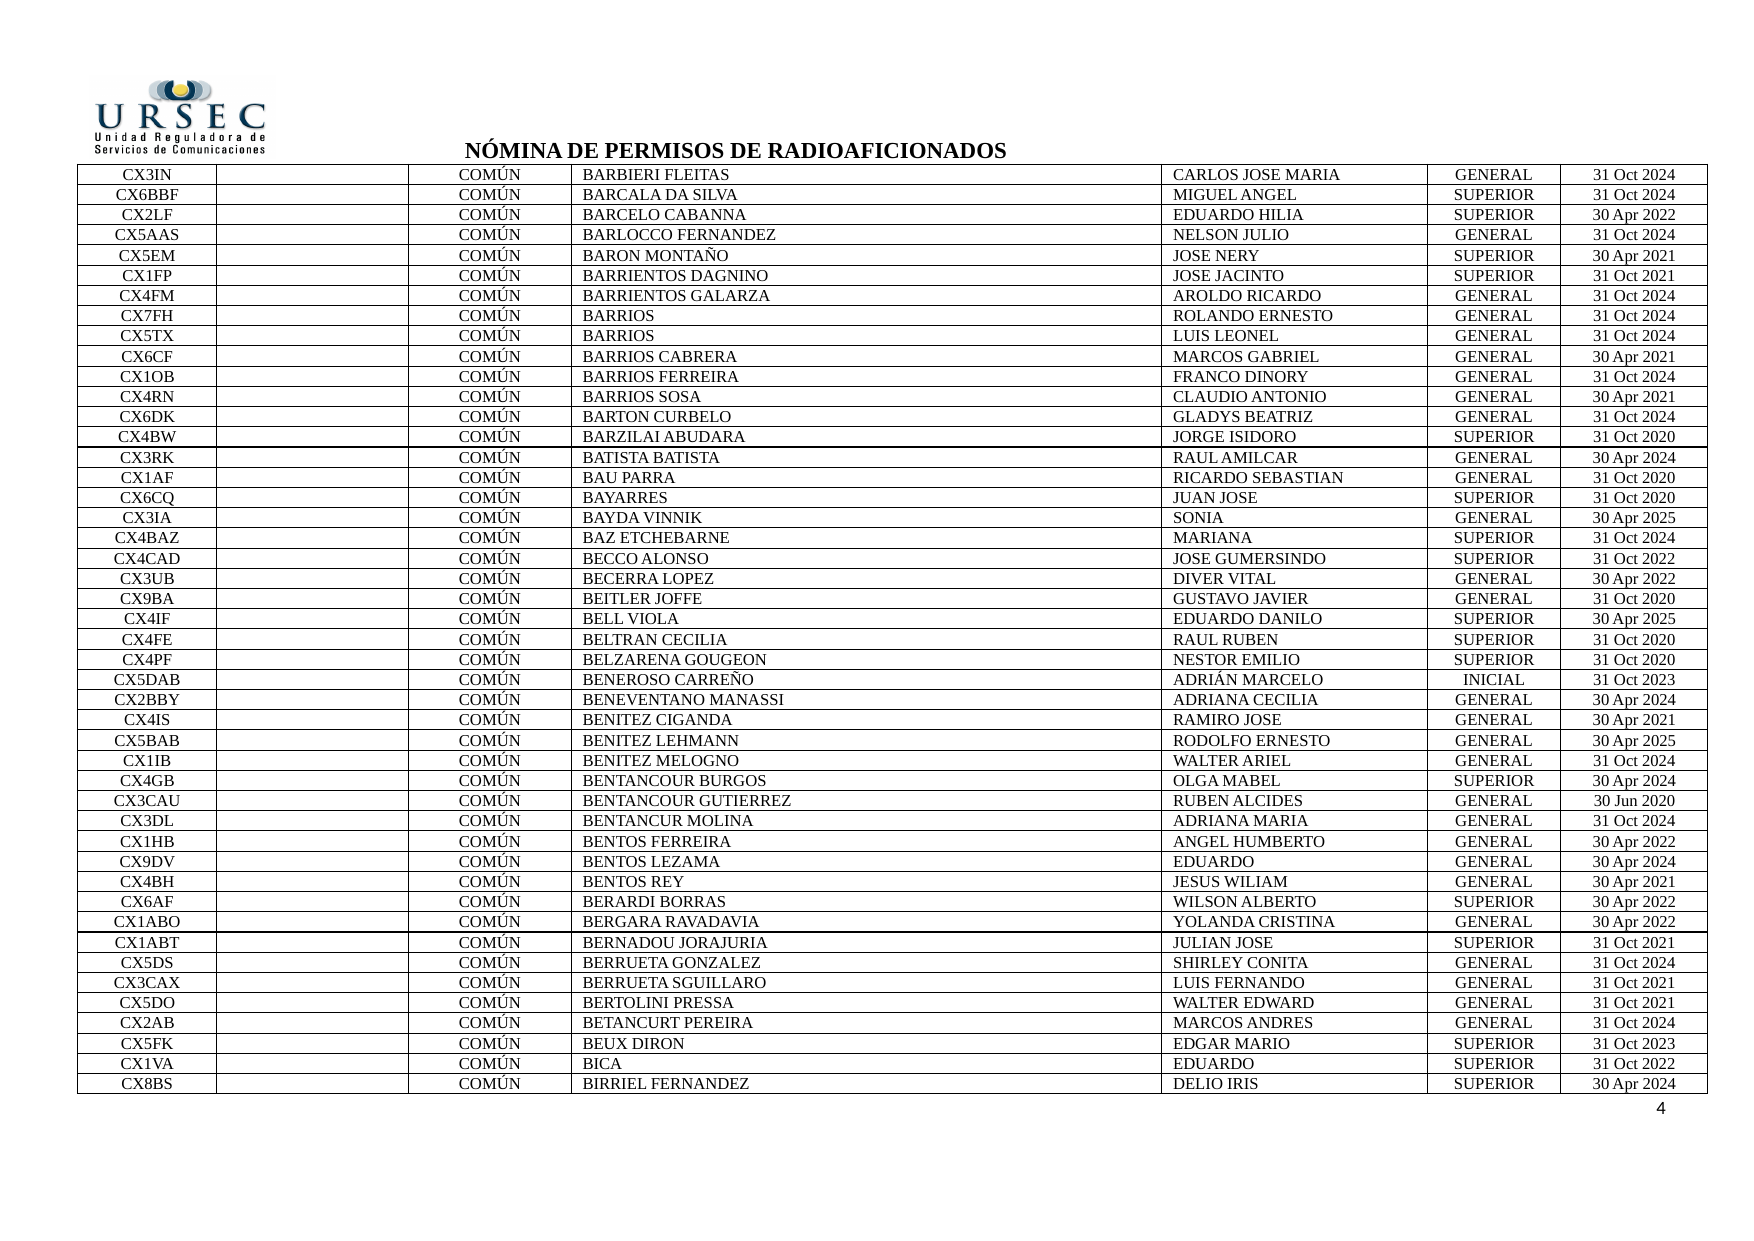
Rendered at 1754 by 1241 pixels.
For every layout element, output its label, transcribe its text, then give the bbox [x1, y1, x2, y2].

table_cell [217, 872, 408, 891]
table_cell GENERAL [1428, 346, 1560, 366]
table_cell 31 Oct 2024 [1561, 286, 1707, 305]
table_cell EDGAR MARIO [1162, 1034, 1427, 1053]
table_cell COMÚN [409, 306, 571, 325]
table_cell [217, 771, 408, 790]
table_cell JESUS WILIAM [1162, 872, 1427, 891]
table_cell OLGA MABEL [1162, 771, 1427, 790]
table_cell GENERAL [1428, 326, 1560, 345]
table_cell COMÚN [409, 751, 571, 770]
table_cell CX1IB [78, 751, 216, 770]
table_cell CX9BA [78, 589, 216, 608]
table_cell CX5FK [78, 1034, 216, 1053]
table_cell COMÚN [409, 427, 571, 446]
table_cell [217, 589, 408, 608]
table_cell WILSON ALBERTO [1162, 892, 1427, 911]
table_cell GENERAL [1428, 165, 1560, 184]
table_cell FRANCO DINORY [1162, 367, 1427, 386]
table_cell COMÚN [409, 973, 571, 992]
table_cell [217, 508, 408, 527]
table_cell JUAN JOSE [1162, 488, 1427, 507]
table_cell [217, 326, 408, 345]
table_cell SUPERIOR [1428, 1054, 1560, 1073]
table_cell SONIA [1162, 508, 1427, 527]
table_cell NESTOR EMILIO [1162, 650, 1427, 669]
table_cell CX4RN [78, 387, 216, 406]
table_cell 30 Apr 2022 [1561, 205, 1707, 224]
table_cell 31 Oct 2024 [1561, 225, 1707, 244]
table_cell 31 Oct 2024 [1561, 367, 1707, 386]
table_cell [217, 185, 408, 204]
table_cell SUPERIOR [1428, 427, 1560, 446]
table_cell [217, 569, 408, 588]
table_cell JOSE JACINTO [1162, 266, 1427, 285]
table_cell CX5TX [78, 326, 216, 345]
table_cell BEUX DIRON [572, 1034, 1161, 1053]
table_cell BARBIERI FLEITAS [572, 165, 1161, 184]
table_cell [217, 1054, 408, 1073]
table_cell 30 Apr 2021 [1561, 346, 1707, 366]
table_cell 31 Oct 2021 [1561, 973, 1707, 992]
table_cell BARCELO CABANNA [572, 205, 1161, 224]
table_cell 31 Oct 2024 [1561, 953, 1707, 972]
table_cell BERARDI BORRAS [572, 892, 1161, 911]
table_cell [217, 407, 408, 426]
table_cell 30 Apr 2024 [1561, 771, 1707, 790]
table_cell GENERAL [1428, 589, 1560, 608]
table_cell [217, 427, 408, 446]
table_cell BENITEZ CIGANDA [572, 710, 1161, 729]
table_cell CX1AF [78, 468, 216, 487]
table_cell 30 Apr 2022 [1561, 569, 1707, 588]
table_cell CX7FH [78, 306, 216, 325]
table_cell ADRIANA CECILIA [1162, 690, 1427, 709]
table_cell CX3DL [78, 811, 216, 830]
table_cell BARON MONTAÑO [572, 245, 1161, 264]
table_cell BARZILAI ABUDARA [572, 427, 1161, 446]
table_cell GUSTAVO JAVIER [1162, 589, 1427, 608]
table_cell ROLANDO ERNESTO [1162, 306, 1427, 325]
table_cell ADRIANA MARIA [1162, 811, 1427, 830]
table_cell 30 Apr 2022 [1561, 892, 1707, 911]
table_cell ADRIÁN MARCELO [1162, 670, 1427, 689]
table_cell BELL VIOLA [572, 609, 1161, 628]
table_cell GENERAL [1428, 710, 1560, 729]
table_cell CX3IN [78, 165, 216, 184]
table_cell MARCOS ANDRES [1162, 1013, 1427, 1032]
table_cell [217, 1013, 408, 1032]
table_cell COMÚN [409, 528, 571, 547]
table_cell BARRIOS [572, 326, 1161, 345]
table_cell CX5AAS [78, 225, 216, 244]
table_cell BARRIOS SOSA [572, 387, 1161, 406]
table_cell GENERAL [1428, 468, 1560, 487]
table_cell 30 Apr 2022 [1561, 912, 1707, 931]
table_cell 31 Oct 2024 [1561, 407, 1707, 426]
table_cell 31 Oct 2020 [1561, 427, 1707, 446]
table_cell CX1VA [78, 1054, 216, 1073]
table_cell RODOLFO ERNESTO [1162, 730, 1427, 749]
table_cell GENERAL [1428, 730, 1560, 749]
table_cell CX6CF [78, 346, 216, 366]
table_cell GENERAL [1428, 569, 1560, 588]
table_cell 30 Jun 2020 [1561, 791, 1707, 810]
table_cell GENERAL [1428, 225, 1560, 244]
table_cell [217, 912, 408, 931]
table_cell 31 Oct 2023 [1561, 1034, 1707, 1053]
table_cell COMÚN [409, 670, 571, 689]
table_cell COMÚN [409, 1034, 571, 1053]
table_cell 30 Apr 2021 [1561, 245, 1707, 264]
table_cell COMÚN [409, 953, 571, 972]
table_cell [217, 892, 408, 911]
table_cell BENTANCUR MOLINA [572, 811, 1161, 830]
table_cell [217, 549, 408, 568]
table_cell GENERAL [1428, 1013, 1560, 1032]
table_cell MARCOS GABRIEL [1162, 346, 1427, 366]
table_cell YOLANDA CRISTINA [1162, 912, 1427, 931]
table_cell 30 Apr 2021 [1561, 710, 1707, 729]
table_cell BICA [572, 1054, 1161, 1073]
picture [88, 75, 277, 159]
table_cell SUPERIOR [1428, 205, 1560, 224]
table_cell COMÚN [409, 1074, 571, 1093]
table_cell CX2LF [78, 205, 216, 224]
table_cell CX2AB [78, 1013, 216, 1032]
table_cell NELSON JULIO [1162, 225, 1427, 244]
table_cell [217, 852, 408, 871]
table_cell CX5DO [78, 993, 216, 1012]
table_cell SUPERIOR [1428, 933, 1560, 952]
table_cell BERRUETA GONZALEZ [572, 953, 1161, 972]
table_cell [217, 811, 408, 830]
table_cell CX4BW [78, 427, 216, 446]
table_cell CARLOS JOSE MARIA [1162, 165, 1427, 184]
table_cell COMÚN [409, 165, 571, 184]
table_cell CX4IS [78, 710, 216, 729]
table_cell CX4PF [78, 650, 216, 669]
table_cell GENERAL [1428, 993, 1560, 1012]
table_cell COMÚN [409, 589, 571, 608]
table_cell SUPERIOR [1428, 185, 1560, 204]
table_cell [217, 933, 408, 952]
table_cell LUIS FERNANDO [1162, 973, 1427, 992]
table_cell COMÚN [409, 629, 571, 648]
table_cell SUPERIOR [1428, 771, 1560, 790]
table_cell CX4BH [78, 872, 216, 891]
table_cell COMÚN [409, 387, 571, 406]
table_cell DIVER VITAL [1162, 569, 1427, 588]
table_cell WALTER EDWARD [1162, 993, 1427, 1012]
table_cell BAYARRES [572, 488, 1161, 507]
table_cell 31 Oct 2021 [1561, 993, 1707, 1012]
table_cell COMÚN [409, 1013, 571, 1032]
table_cell WALTER ARIEL [1162, 751, 1427, 770]
table_cell BARRIOS CABRERA [572, 346, 1161, 366]
table_cell COMÚN [409, 690, 571, 709]
table_cell CX3CAX [78, 973, 216, 992]
table_cell [217, 730, 408, 749]
table_cell 31 Oct 2020 [1561, 650, 1707, 669]
table_cell GENERAL [1428, 852, 1560, 871]
table_cell [217, 1074, 408, 1093]
table_cell [217, 225, 408, 244]
table_cell CX4FE [78, 629, 216, 648]
table_cell JOSE GUMERSINDO [1162, 549, 1427, 568]
table_cell 31 Oct 2020 [1561, 629, 1707, 648]
table_cell COMÚN [409, 730, 571, 749]
table_cell 30 Apr 2024 [1561, 852, 1707, 871]
table_cell CX5DS [78, 953, 216, 972]
table_cell [217, 751, 408, 770]
table_cell [217, 448, 408, 467]
table_cell CX8BS [78, 1074, 216, 1093]
table_cell CX5BAB [78, 730, 216, 749]
table_cell 31 Oct 2024 [1561, 528, 1707, 547]
table_cell JOSE NERY [1162, 245, 1427, 264]
table_cell [217, 670, 408, 689]
table_cell CX5EM [78, 245, 216, 264]
table_cell CX1ABT [78, 933, 216, 952]
table_cell COMÚN [409, 508, 571, 527]
table_cell CX3CAU [78, 791, 216, 810]
table_cell [217, 791, 408, 810]
table_cell BECCO ALONSO [572, 549, 1161, 568]
table_cell COMÚN [409, 710, 571, 729]
table_cell COMÚN [409, 326, 571, 345]
table_cell 31 Oct 2024 [1561, 326, 1707, 345]
table_cell COMÚN [409, 791, 571, 810]
table_cell [217, 973, 408, 992]
table_cell SUPERIOR [1428, 1034, 1560, 1053]
table_cell GENERAL [1428, 831, 1560, 851]
table_cell [217, 690, 408, 709]
table_cell BATISTA BATISTA [572, 448, 1161, 467]
table_cell BELZARENA GOUGEON [572, 650, 1161, 669]
table_cell SUPERIOR [1428, 488, 1560, 507]
table_cell COMÚN [409, 1054, 571, 1073]
table_cell GENERAL [1428, 367, 1560, 386]
table_cell COMÚN [409, 468, 571, 487]
table_cell 30 Apr 2024 [1561, 690, 1707, 709]
table_cell GENERAL [1428, 791, 1560, 810]
table_cell 31 Oct 2020 [1561, 589, 1707, 608]
table_cell EDUARDO [1162, 852, 1427, 871]
table_cell BAZ ETCHEBARNE [572, 528, 1161, 547]
table_cell GENERAL [1428, 811, 1560, 830]
table_cell SUPERIOR [1428, 1074, 1560, 1093]
table_cell 31 Oct 2024 [1561, 165, 1707, 184]
table_cell RAUL RUBEN [1162, 629, 1427, 648]
table_cell CX5DAB [78, 670, 216, 689]
table_cell BARTON CURBELO [572, 407, 1161, 426]
table_cell COMÚN [409, 852, 571, 871]
table_cell 31 Oct 2023 [1561, 670, 1707, 689]
table_cell CX4CAD [78, 549, 216, 568]
table_cell BECERRA LOPEZ [572, 569, 1161, 588]
table_cell COMÚN [409, 266, 571, 285]
table_cell CX2BBY [78, 690, 216, 709]
table_cell RAUL AMILCAR [1162, 448, 1427, 467]
table_cell [217, 306, 408, 325]
table_cell BARRIOS [572, 306, 1161, 325]
table_cell COMÚN [409, 205, 571, 224]
table_cell [217, 165, 408, 184]
table_cell BARRIENTOS DAGNINO [572, 266, 1161, 285]
table_cell 31 Oct 2024 [1561, 185, 1707, 204]
table_cell [217, 528, 408, 547]
table_cell COMÚN [409, 225, 571, 244]
table_cell COMÚN [409, 993, 571, 1012]
table_cell JORGE ISIDORO [1162, 427, 1427, 446]
table_cell CX9DV [78, 852, 216, 871]
table_cell BEITLER JOFFE [572, 589, 1161, 608]
table_cell EDUARDO [1162, 1054, 1427, 1073]
table_cell [217, 346, 408, 366]
table_cell 31 Oct 2021 [1561, 933, 1707, 952]
table_cell BENEROSO CARREÑO [572, 670, 1161, 689]
table_cell BENITEZ MELOGNO [572, 751, 1161, 770]
table_cell SUPERIOR [1428, 245, 1560, 264]
table_cell SUPERIOR [1428, 549, 1560, 568]
table_cell COMÚN [409, 488, 571, 507]
table_cell EDUARDO DANILO [1162, 609, 1427, 628]
table_cell CX4IF [78, 609, 216, 628]
table_cell [217, 609, 408, 628]
table_cell SUPERIOR [1428, 629, 1560, 648]
table_cell CX4FM [78, 286, 216, 305]
table_cell BERNADOU JORAJURIA [572, 933, 1161, 952]
table_cell COMÚN [409, 912, 571, 931]
table_cell [217, 953, 408, 972]
table_cell INICIAL [1428, 670, 1560, 689]
table_cell [217, 286, 408, 305]
table_cell 30 Apr 2024 [1561, 1074, 1707, 1093]
table_cell DELIO IRIS [1162, 1074, 1427, 1093]
table_cell CX6DK [78, 407, 216, 426]
table_cell 30 Apr 2025 [1561, 508, 1707, 527]
table_cell BERTOLINI PRESSA [572, 993, 1161, 1012]
table_cell COMÚN [409, 407, 571, 426]
table_cell COMÚN [409, 569, 571, 588]
table_cell BERGARA RAVADAVIA [572, 912, 1161, 931]
table_cell CX4GB [78, 771, 216, 790]
table_cell SHIRLEY CONITA [1162, 953, 1427, 972]
table_cell BENTANCOUR BURGOS [572, 771, 1161, 790]
table_cell BERRUETA SGUILLARO [572, 973, 1161, 992]
table_cell JULIAN JOSE [1162, 933, 1427, 952]
table_cell COMÚN [409, 549, 571, 568]
table_cell 31 Oct 2024 [1561, 1013, 1707, 1032]
table_cell SUPERIOR [1428, 650, 1560, 669]
table_cell COMÚN [409, 286, 571, 305]
table_cell 30 Apr 2025 [1561, 730, 1707, 749]
table_cell CX1FP [78, 266, 216, 285]
table_cell ANGEL HUMBERTO [1162, 831, 1427, 851]
table_cell LUIS LEONEL [1162, 326, 1427, 345]
table_cell [217, 488, 408, 507]
table_cell CX4BAZ [78, 528, 216, 547]
table_cell 31 Oct 2022 [1561, 1054, 1707, 1073]
table_cell GENERAL [1428, 973, 1560, 992]
table_cell CX3RK [78, 448, 216, 467]
table_cell GENERAL [1428, 872, 1560, 891]
table_cell CX6AF [78, 892, 216, 911]
table_cell 30 Apr 2021 [1561, 387, 1707, 406]
table_cell 31 Oct 2024 [1561, 306, 1707, 325]
table_cell COMÚN [409, 346, 571, 366]
table_cell COMÚN [409, 650, 571, 669]
table_cell [217, 205, 408, 224]
table_cell COMÚN [409, 185, 571, 204]
table_cell COMÚN [409, 245, 571, 264]
table_cell GENERAL [1428, 690, 1560, 709]
table_cell CX6CQ [78, 488, 216, 507]
table_cell BAU PARRA [572, 468, 1161, 487]
table_cell [217, 245, 408, 264]
table_cell BETANCURT PEREIRA [572, 1013, 1161, 1032]
table_cell BARRIOS FERREIRA [572, 367, 1161, 386]
table_cell BARRIENTOS GALARZA [572, 286, 1161, 305]
table_cell CX1HB [78, 831, 216, 851]
table_cell MARIANA [1162, 528, 1427, 547]
table_cell 31 Oct 2021 [1561, 266, 1707, 285]
table_cell [217, 831, 408, 851]
table_cell [217, 468, 408, 487]
table_cell CX3IA [78, 508, 216, 527]
table_cell GENERAL [1428, 953, 1560, 972]
table_cell CX1OB [78, 367, 216, 386]
table_cell RICARDO SEBASTIAN [1162, 468, 1427, 487]
table_cell [217, 1034, 408, 1053]
table_cell [217, 650, 408, 669]
table_cell GENERAL [1428, 407, 1560, 426]
table_cell [217, 629, 408, 648]
table_cell BENITEZ LEHMANN [572, 730, 1161, 749]
table_cell CLAUDIO ANTONIO [1162, 387, 1427, 406]
table_cell SUPERIOR [1428, 609, 1560, 628]
table_cell COMÚN [409, 609, 571, 628]
table_cell 31 Oct 2024 [1561, 751, 1707, 770]
table_cell 30 Apr 2024 [1561, 448, 1707, 467]
table_cell BARCALA DA SILVA [572, 185, 1161, 204]
table_cell GENERAL [1428, 912, 1560, 931]
table_cell COMÚN [409, 831, 571, 851]
table_cell COMÚN [409, 811, 571, 830]
table_cell COMÚN [409, 771, 571, 790]
table_cell BENTOS LEZAMA [572, 852, 1161, 871]
table_cell EDUARDO HILIA [1162, 205, 1427, 224]
table_cell [217, 387, 408, 406]
table_cell 31 Oct 2020 [1561, 488, 1707, 507]
table_cell AROLDO RICARDO [1162, 286, 1427, 305]
table_cell RAMIRO JOSE [1162, 710, 1427, 729]
table_cell 31 Oct 2024 [1561, 811, 1707, 830]
table_cell GENERAL [1428, 306, 1560, 325]
table_cell SUPERIOR [1428, 528, 1560, 547]
table_cell RUBEN ALCIDES [1162, 791, 1427, 810]
table_cell 30 Apr 2021 [1561, 872, 1707, 891]
table_cell COMÚN [409, 367, 571, 386]
table_cell COMÚN [409, 933, 571, 952]
table_cell 31 Oct 2022 [1561, 549, 1707, 568]
table_cell SUPERIOR [1428, 892, 1560, 911]
table_cell MIGUEL ANGEL [1162, 185, 1427, 204]
table_cell COMÚN [409, 448, 571, 467]
table_cell 31 Oct 2020 [1561, 468, 1707, 487]
table_cell GENERAL [1428, 286, 1560, 305]
table_cell 30 Apr 2025 [1561, 609, 1707, 628]
table_cell BELTRAN CECILIA [572, 629, 1161, 648]
table_cell GENERAL [1428, 508, 1560, 527]
table_cell GENERAL [1428, 751, 1560, 770]
table_cell GLADYS BEATRIZ [1162, 407, 1427, 426]
table_cell CX1ABO [78, 912, 216, 931]
table_cell COMÚN [409, 892, 571, 911]
table_cell BENEVENTANO MANASSI [572, 690, 1161, 709]
table_cell COMÚN [409, 872, 571, 891]
table_cell 30 Apr 2022 [1561, 831, 1707, 851]
table_cell CX3UB [78, 569, 216, 588]
table_cell BENTOS FERREIRA [572, 831, 1161, 851]
table_cell BAYDA VINNIK [572, 508, 1161, 527]
table_cell [217, 710, 408, 729]
table_cell [217, 266, 408, 285]
table_cell BIRRIEL FERNANDEZ [572, 1074, 1161, 1093]
table_cell [217, 993, 408, 1012]
table_cell GENERAL [1428, 387, 1560, 406]
table_cell BENTANCOUR GUTIERREZ [572, 791, 1161, 810]
table_cell GENERAL [1428, 448, 1560, 467]
table_cell [217, 367, 408, 386]
table_cell SUPERIOR [1428, 266, 1560, 285]
table_cell CX6BBF [78, 185, 216, 204]
table_cell BARLOCCO FERNANDEZ [572, 225, 1161, 244]
table_cell BENTOS REY [572, 872, 1161, 891]
